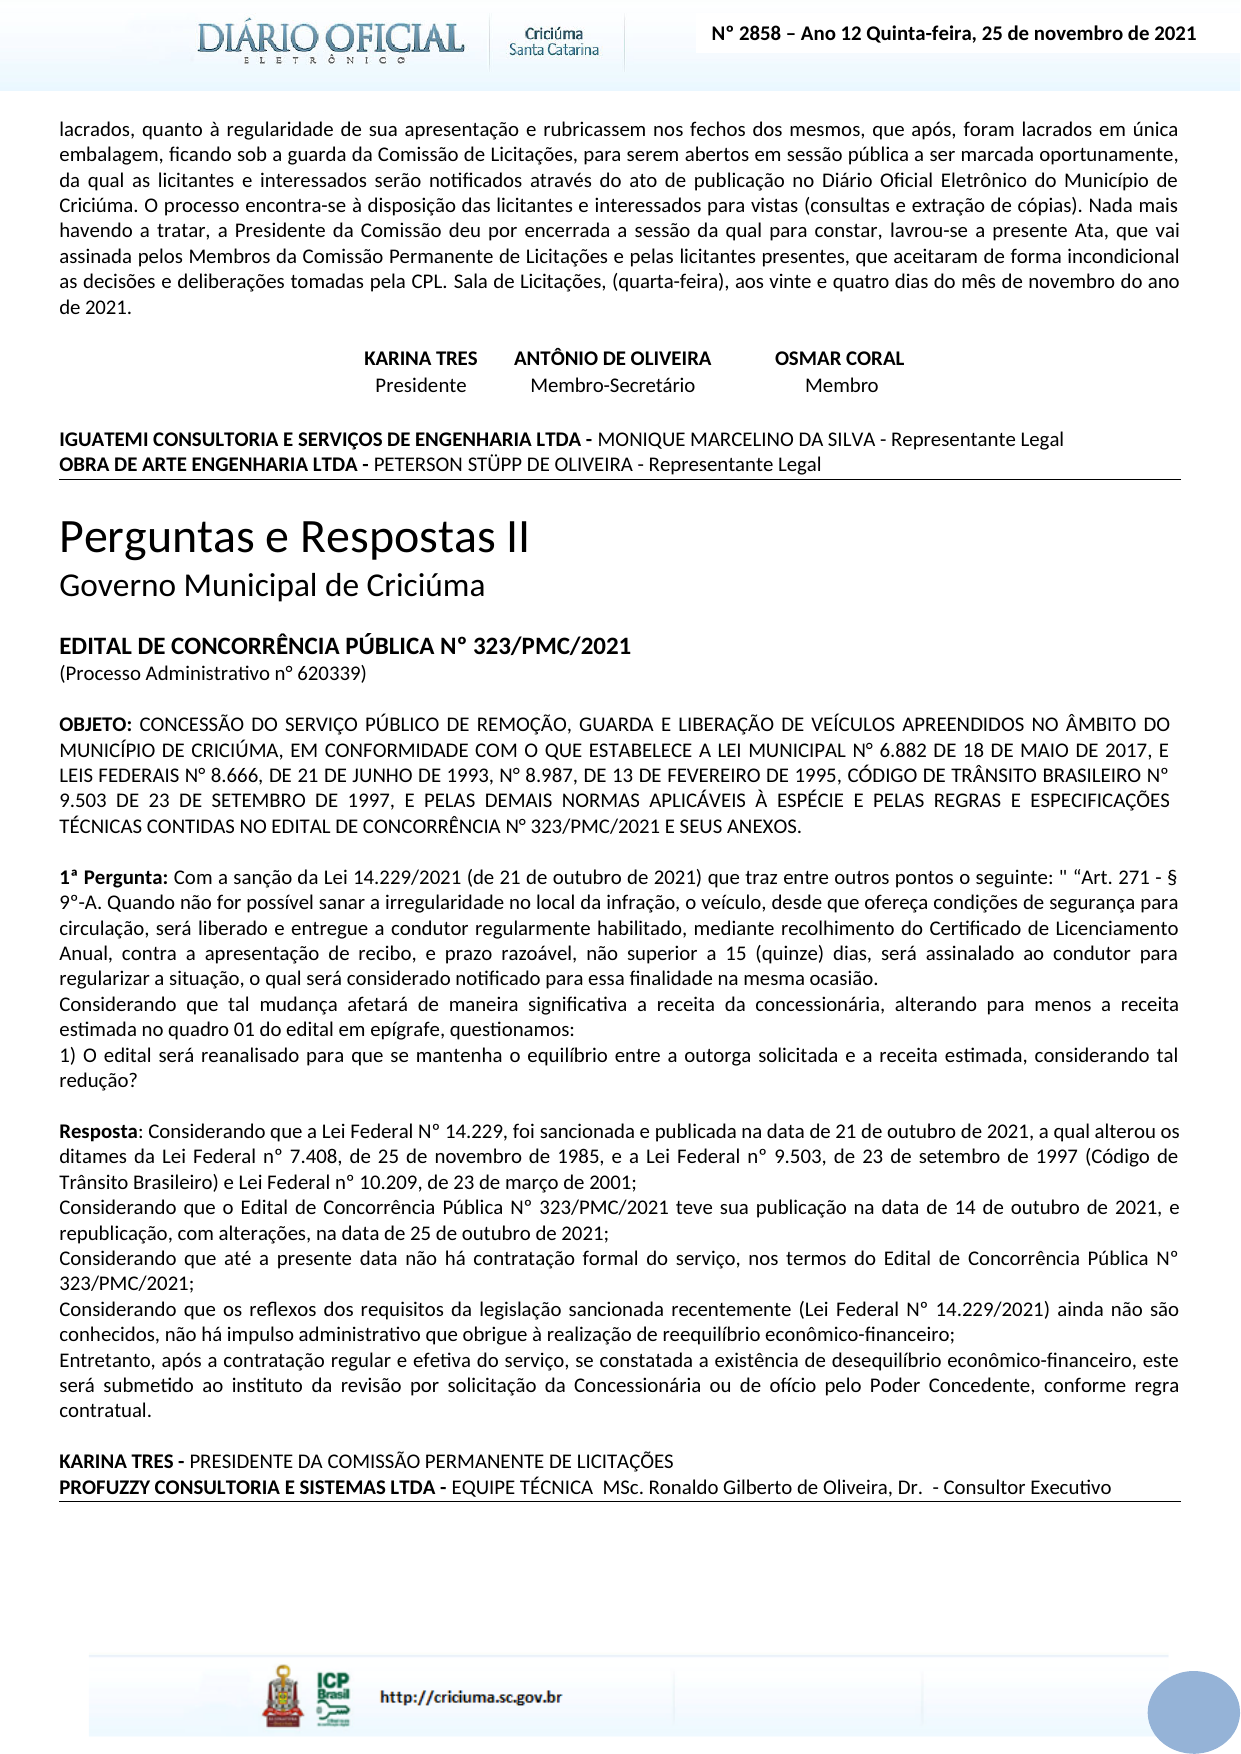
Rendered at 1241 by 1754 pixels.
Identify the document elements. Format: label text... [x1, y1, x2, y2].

table_cell Presidente [340, 373, 502, 401]
text EDITAL DE CONCORRÊNCIA PÚBLICA Nº 323/PMC/2021 [59, 630, 1181, 661]
text Resposta: Considerando que a Lei Federal Nº 14.229, foi sancionada e publicada na data de 21 de outubro de 2021, a qual alterou os ditames da Lei Federal nº 7.408, de 25 de novembro de 1985, e a Lei Federal nº 9.503, de 23 de setembro de 1997 (Código de Trânsito Brasileiro) e Lei Federal nº 10.209, de 23 de março de 2001; [59, 1118, 1181, 1194]
text KARINA TRES - PRESIDENTE DA COMISSÃO PERMANENTE DE LICITAÇÕES [59, 1448, 1176, 1474]
text Considerando que até a presente data não há contratação formal do serviço, nos termos do Edital de Concorrência Pública Nº 323/PMC/2021; [59, 1245, 1181, 1296]
text Considerando que tal mudança afetará de maneira significativa a receita da concessionária, alterando para menos a receita estimada no quadro 01 do edital em epígrafe, questionamos: [59, 991, 1181, 1042]
text Perguntas e Respostas II [59, 505, 1181, 564]
text 1ª Pergunta: Com a sanção da Lei 14.229/2021 (de 21 de outubro de 2021) que traz entre outros pontos o seguinte: " “Art. 271 - § 9º-A. Quando não for possível sanar a irregularidade no local da infração, o veículo, desde que ofereça condições de segurança para circulação, será liberado e entregue a condutor regularmente habilitado, mediante recolhimento do Certificado de Licenciamento Anual, contra a apresentação de recibo, e prazo razoável, não superior a 15 (quinze) dias, será assinalado ao condutor para regularizar a situação, o qual será considerado notificado para essa finalidade na mesma ocasião. [59, 864, 1181, 991]
table_cell Membro [753, 373, 930, 401]
text OBJETO: CONCESSÃO DO SERVIÇO PÚBLICO DE REMOÇÃO, GUARDA E LIBERAÇÃO DE VEÍCULOS APREENDIDOS NO ÂMBITO DO MUNICÍPIO DE CRICIÚMA, EM CONFORMIDADE COM O QUE ESTABELECE A LEI MUNICIPAL N° 6.882 DE 18 DE MAIO DE 2017, E LEIS FEDERAIS N° 8.666, DE 21 DE JUNHO DE 1993, N° 8.987, DE 13 DE FEVEREIRO DE 1995, CÓDIGO DE TRÂNSITO BRASILEIRO Nº 9.503 DE 23 DE SETEMBRO DE 1997, E PELAS DEMAIS NORMAS APLICÁVEIS À ESPÉCIE E PELAS REGRAS E ESPECIFICAÇÕES TÉCNICAS CONTIDAS NO EDITAL DE CONCORRÊNCIA N° 323/PMC/2021 E SEUS ANEXOS. [59, 711, 1171, 838]
text Entretanto, após a contratação regular e efetiva do serviço, se constatada a existência de desequilíbrio econômico-financeiro, este será submetido ao instituto da revisão por solicitação da Concessionária ou de ofício pelo Poder Concedente, conforme regra contratual. [59, 1347, 1181, 1423]
text Considerando que os reflexos dos requisitos da legislação sancionada recentemente (Lei Federal Nº 14.229/2021) ainda não são conhecidos, não há impulso administrativo que obrigue à realização de reequilíbrio econômico-financeiro; [59, 1296, 1181, 1347]
text OBRA DE ARTE ENGENHARIA LTDA - PETERSON STÜPP DE OLIVEIRA - Representante Legal [59, 451, 1181, 479]
text 1) O edital será reanalisado para que se mantenha o equilíbrio entre a outorga solicitada e a receita estimada, considerando tal redução? [59, 1042, 1181, 1093]
text Considerando que o Edital de Concorrência Pública Nº 323/PMC/2021 teve sua publicação na data de 14 de outubro de 2021, e republicação, com alterações, na data de 25 de outubro de 2021; [59, 1194, 1181, 1245]
text Governo Municipal de Criciúma [59, 564, 1181, 605]
text lacrados, quanto à regularidade de sua apresentação e rubricassem nos fechos dos mesmos, que após, foram lacrados em única embalagem, ficando sob a guarda da Comissão de Licitações, para serem abertos em sessão pública a ser marcada oportunamente, da qual as licitantes e interessados serão notificados através do ato de publicação no Diário Oficial Eletrônico do Município de Criciúma. O processo encontra-se à disposição das licitantes e interessados para vistas (consultas e extração de cópias). Nada mais havendo a tratar, a Presidente da Comissão deu por encerrada a sessão da qual para constar, lavrou-se a presente Ata, que vai assinada pelos Membros da Comissão Permanente de Licitações e pelas licitantes presentes, que aceitaram de forma incondicional as decisões e deliberações tomadas pela CPL. Sala de Licitações, (quarta-feira), aos vinte e quatro dias do mês de novembro do ano de 2021. [59, 116, 1181, 319]
table_header OSMAR CORAL [753, 345, 930, 373]
text IGUATEMI CONSULTORIA E SERVIÇOS DE ENGENHARIA LTDA - MONIQUE MARCELINO DA SILVA - Representante Legal [59, 426, 1181, 451]
table_header ANTÔNIO DE OLIVEIRA [502, 345, 753, 373]
text (Processo Administrativo n° 620339) [59, 661, 1181, 686]
text PROFUZZY CONSULTORIA E SISTEMAS LTDA - EQUIPE TÉCNICA MSc. Ronaldo Gilberto de Oliveira, Dr. - Consultor Executivo [59, 1474, 1181, 1501]
table_header KARINA TRES [340, 345, 502, 373]
table_cell Membro-Secretário [502, 373, 753, 401]
